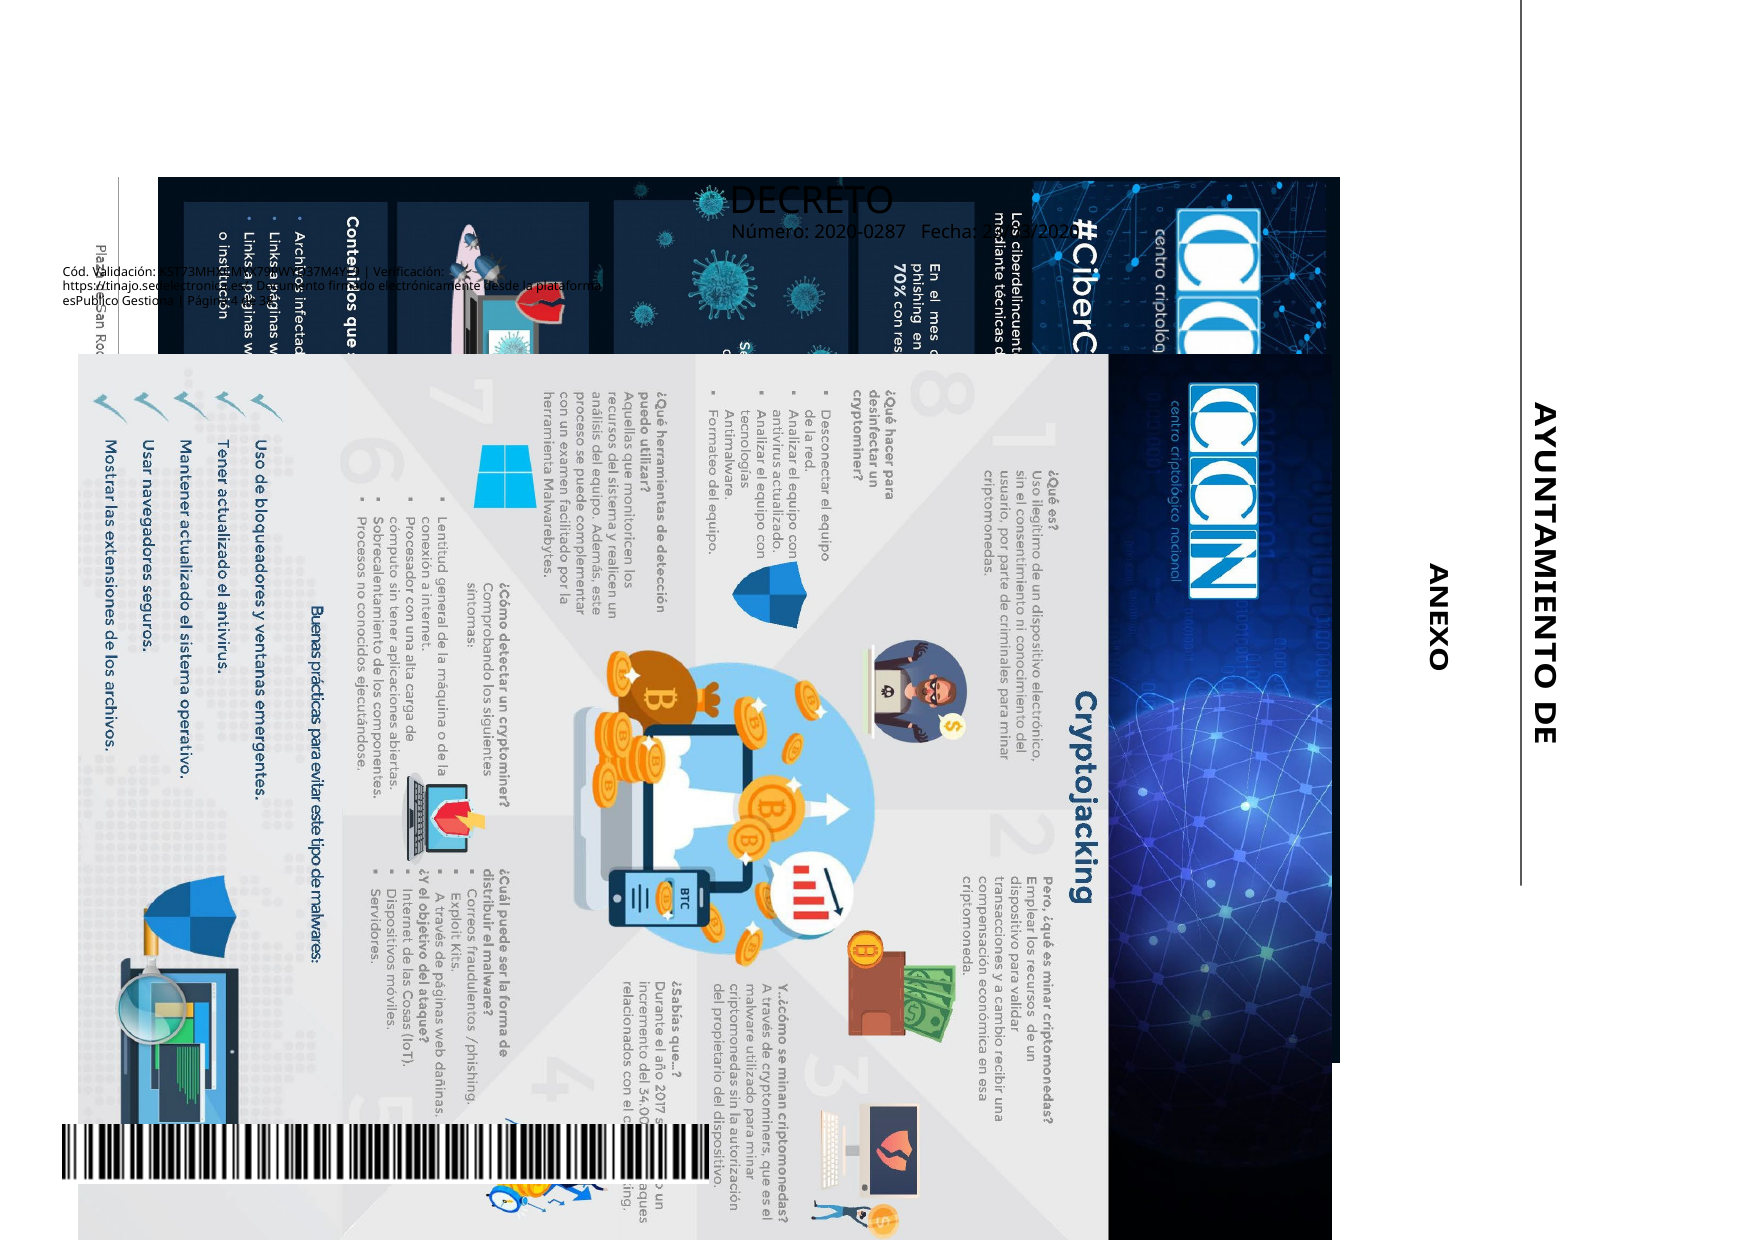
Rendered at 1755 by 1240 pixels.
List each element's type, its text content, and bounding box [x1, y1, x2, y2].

subtitle DECRETO [1340, 178, 1520, 222]
subtitle DECRETO [1522, 178, 1692, 222]
text ANEXOS [1425, 563, 1457, 680]
text Número: 2020-0287 Fecha: 23/03/2020 [1340, 222, 1520, 243]
text Número: 2020-0287 Fecha: 23/03/2020 [1522, 222, 1692, 243]
text AYUNTAMIENTO DE TINAJO [1530, 402, 1566, 840]
